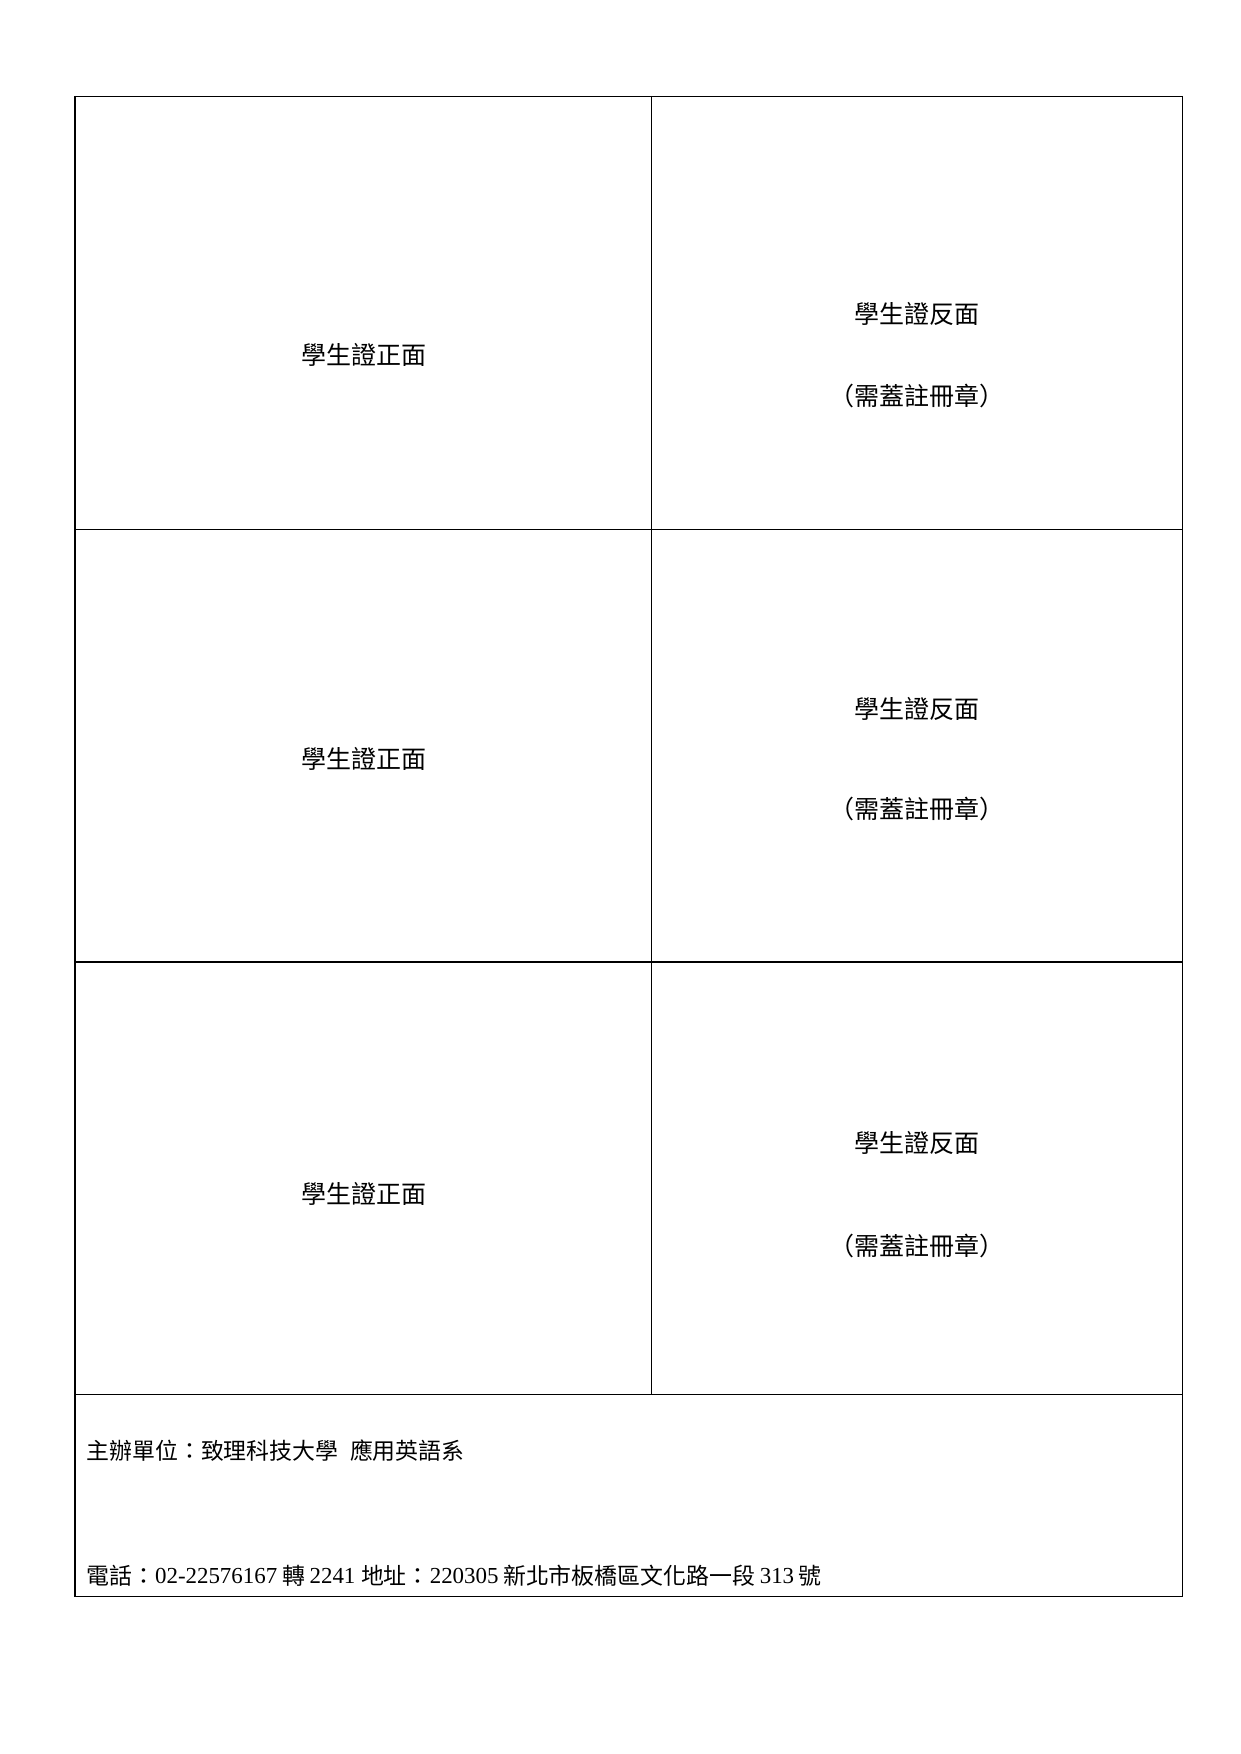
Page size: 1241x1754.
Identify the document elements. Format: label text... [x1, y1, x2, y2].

table_header 學生證正面 [76, 97, 651, 528]
table_cell 學生證反面 （需蓋註冊章） [652, 963, 1182, 1394]
table_cell 主辦單位：致理科技大學 應用英語系 電話：02-22576167轉2241 地址：220305新北市板橋區文化路一段313號 [76, 1395, 1182, 1596]
table_header 學生證反面 （需蓋註冊章） [652, 97, 1182, 528]
table_cell 學生證正面 [76, 963, 651, 1394]
table_cell 學生證正面 [76, 530, 651, 961]
table_cell 學生證反面 （需蓋註冊章） [652, 530, 1182, 961]
